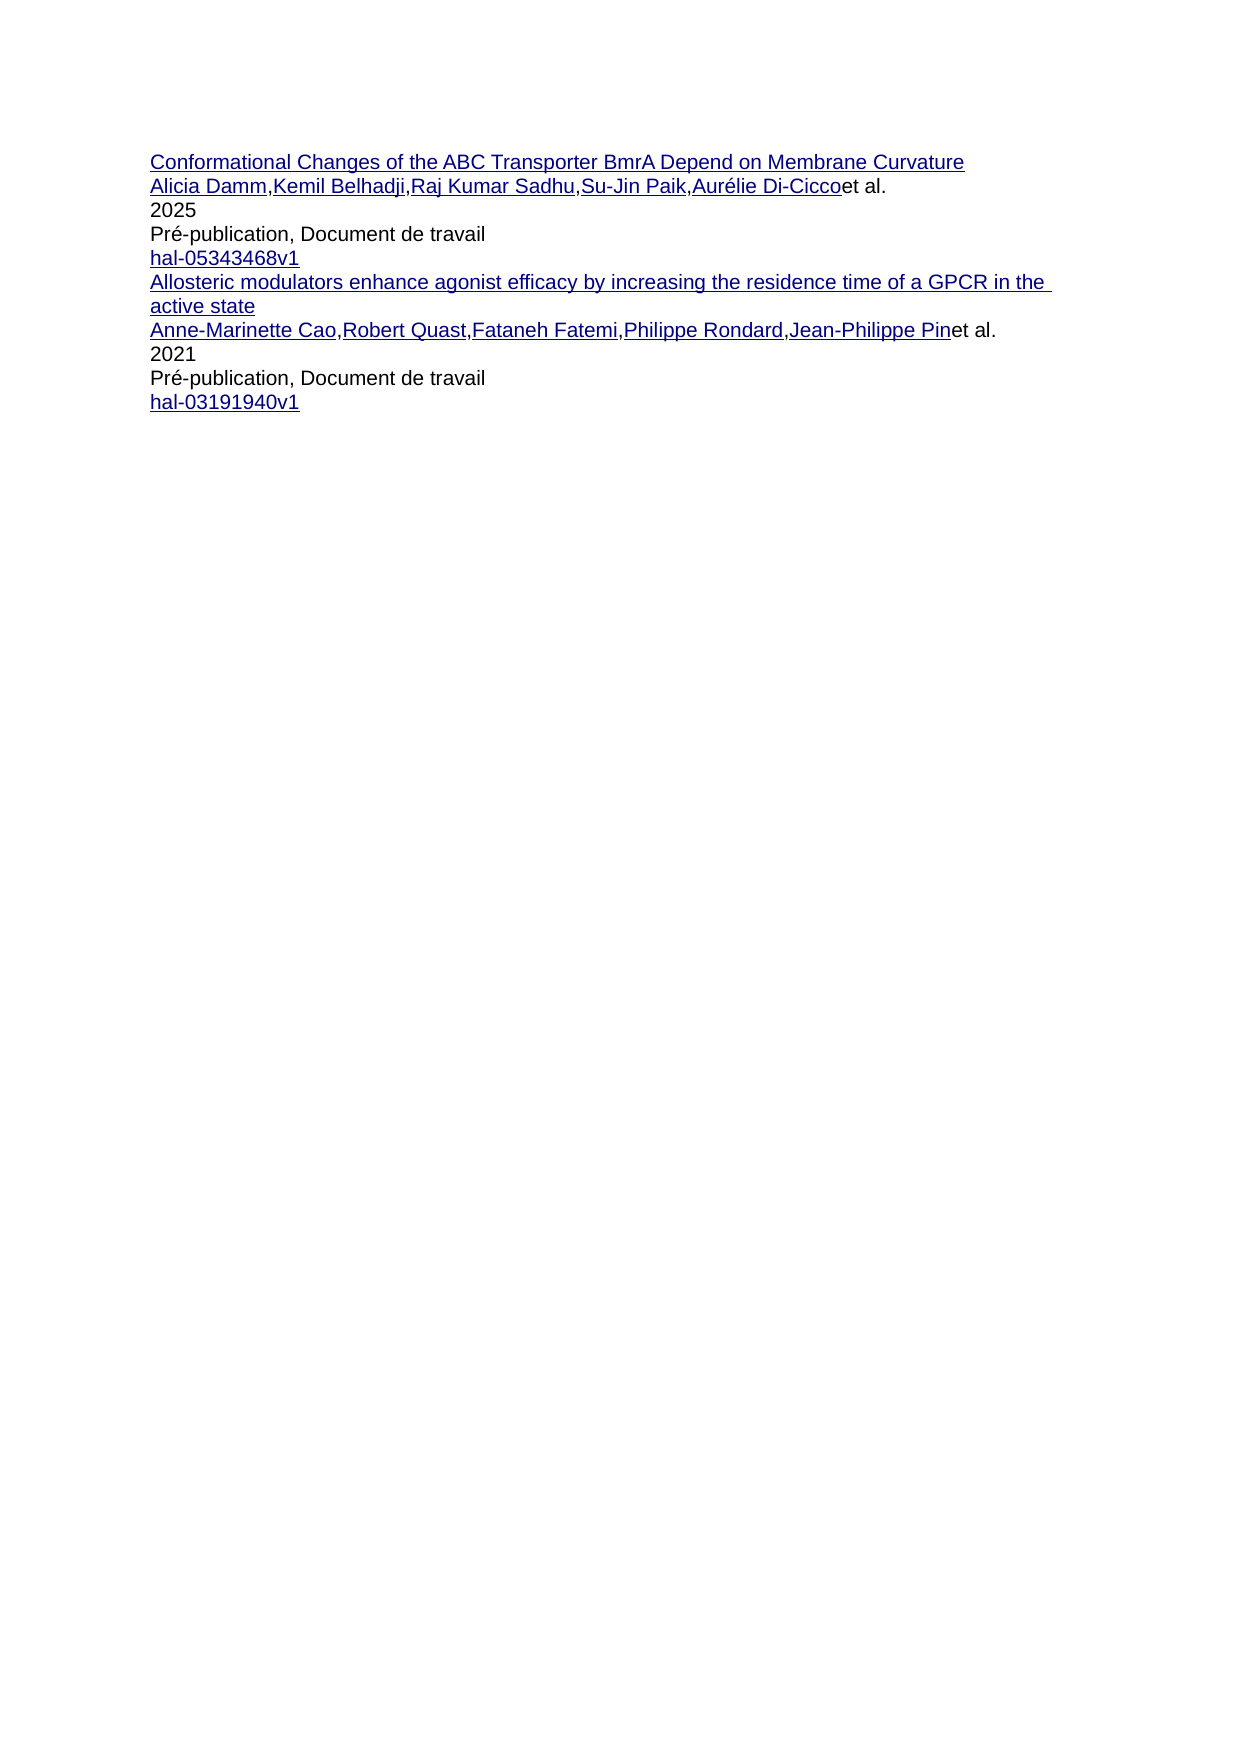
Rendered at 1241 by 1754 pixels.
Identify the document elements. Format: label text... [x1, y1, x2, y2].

table_cell Allosteric modulators enhance agonist efficacy by increasing the residence time of a GPCR in the active state Anne-Marinette Cao,Robert Quast,Fataneh Fatemi,Philippe Rondard,Jean-Philippe Pinet al. 2021 Pré-publication, Document de travail hal-03191940v1 [150, 270, 1090, 413]
table_header Conformational Changes of the ABC Transporter BmrA Depend on Membrane Curvature Alicia Damm,Kemil Belhadji,Raj Kumar Sadhu,Su-Jin Paik,Aurélie Di-Ciccoet al. 2025 Pré-publication, Document de travail hal-05343468v1 [150, 150, 1090, 270]
